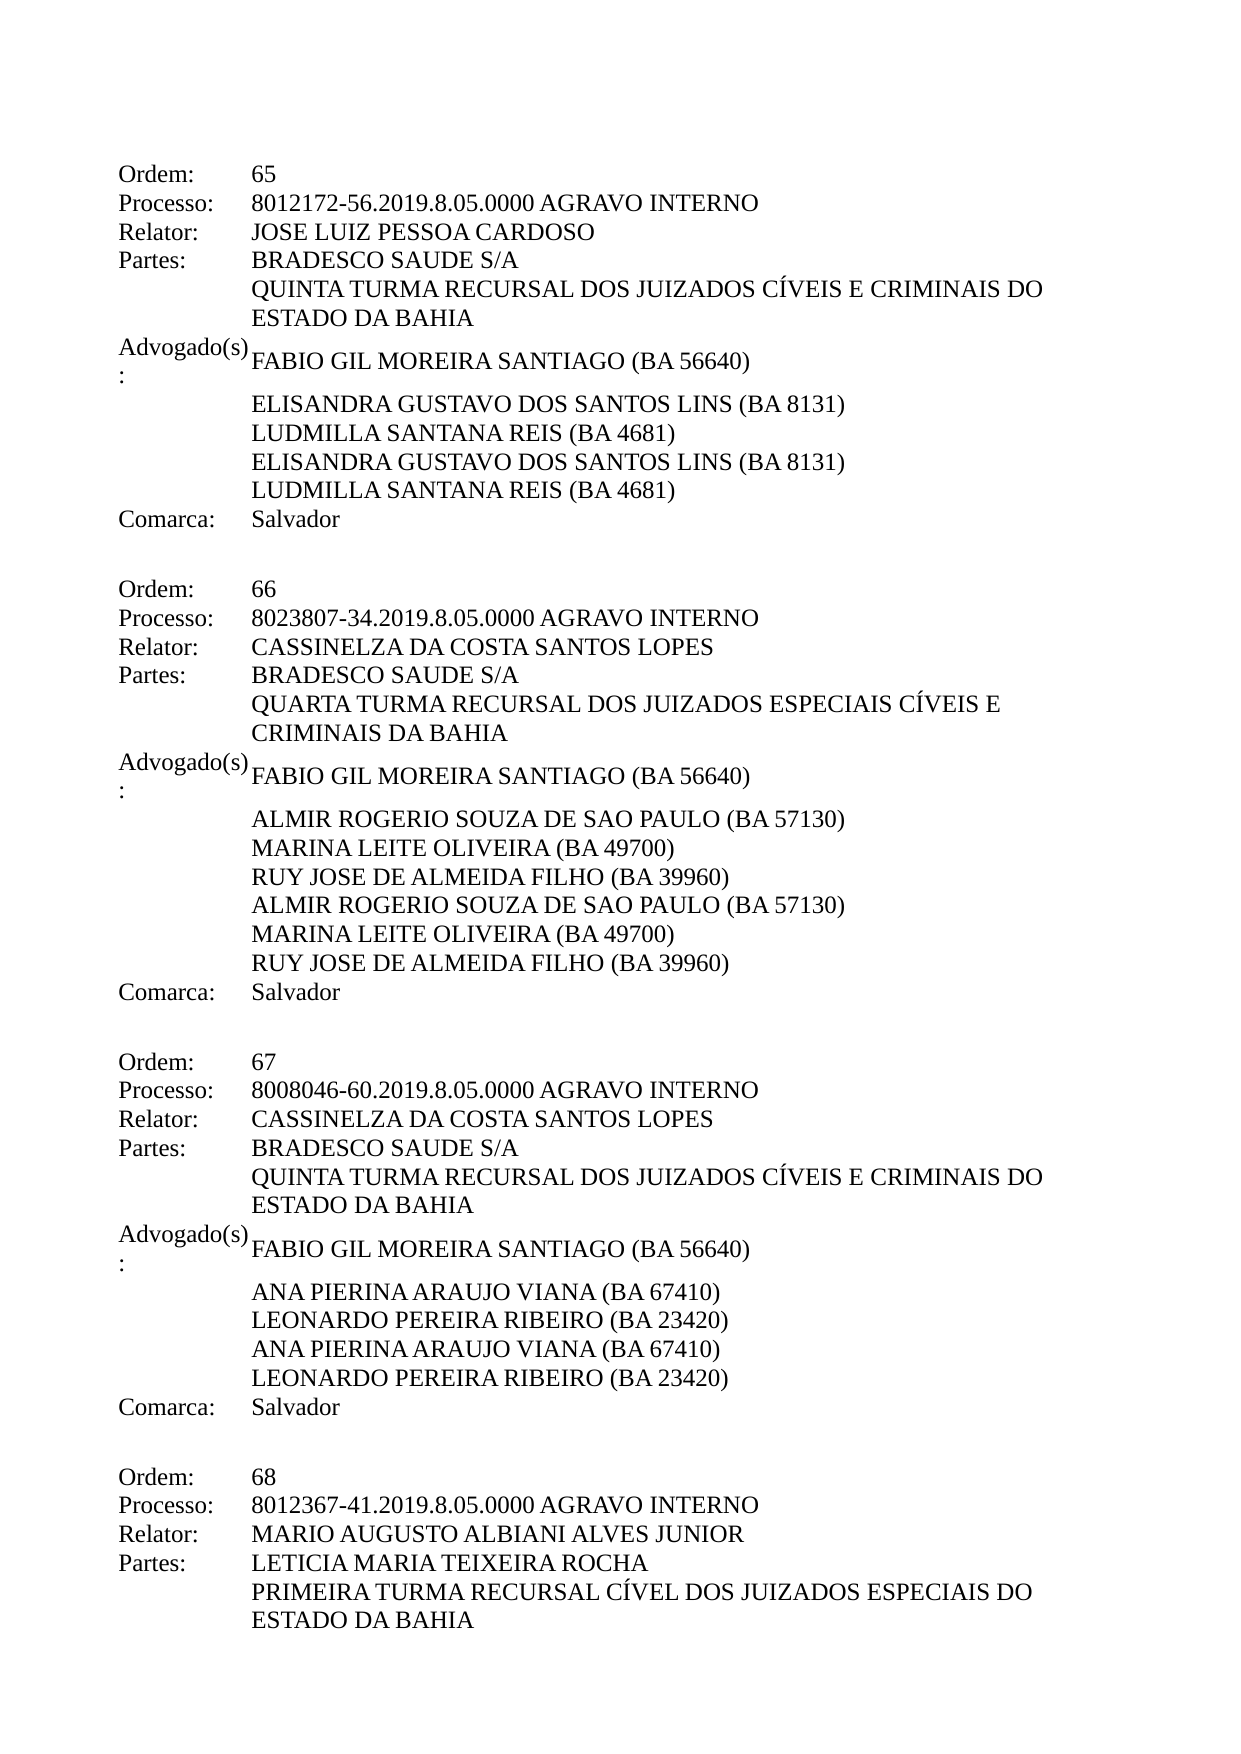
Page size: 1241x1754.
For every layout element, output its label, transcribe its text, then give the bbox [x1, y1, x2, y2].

table_cell 8008046-60.2019.8.05.0000 AGRAVO INTERNO [251, 1076, 1122, 1104]
table_cell LETICIA MARIA TEIXEIRA ROCHA [251, 1548, 1122, 1577]
table_cell [118, 689, 251, 747]
table_cell [118, 804, 251, 833]
table_header 66 [251, 574, 1122, 603]
table_cell 8023807-34.2019.8.05.0000 AGRAVO INTERNO [251, 603, 1122, 632]
table_cell BRADESCO SAUDE S/A [251, 661, 1122, 689]
table_cell BRADESCO SAUDE S/A [251, 1133, 1122, 1162]
table_cell Relator: [118, 217, 251, 246]
table_cell BRADESCO SAUDE S/A [251, 246, 1122, 274]
table_cell Processo: [118, 188, 251, 217]
table_cell MARINA LEITE OLIVEIRA (BA 49700) [251, 919, 1122, 948]
table_cell [118, 476, 251, 504]
table_cell QUINTA TURMA RECURSAL DOS JUIZADOS CÍVEIS E CRIMINAIS DO ESTADO DA BAHIA [251, 274, 1122, 332]
table_cell ELISANDRA GUSTAVO DOS SANTOS LINS (BA 8131) [251, 447, 1122, 476]
table_cell Processo: [118, 1491, 251, 1519]
table_header Ordem: [118, 1462, 251, 1491]
table_cell [118, 891, 251, 919]
table_cell Relator: [118, 1519, 251, 1548]
table_cell 8012172-56.2019.8.05.0000 AGRAVO INTERNO [251, 188, 1122, 217]
table_cell ANA PIERINA ARAUJO VIANA (BA 67410) [251, 1277, 1122, 1306]
table_cell Relator: [118, 632, 251, 661]
table_cell PRIMEIRA TURMA RECURSAL CÍVEL DOS JUIZADOS ESPECIAIS DO ESTADO DA BAHIA [251, 1577, 1122, 1634]
table_cell Processo: [118, 1076, 251, 1104]
table_cell Advogado(s): [118, 747, 251, 804]
table_cell [118, 1334, 251, 1363]
table_header Ordem: [118, 1047, 251, 1076]
table_cell Advogado(s): [118, 1219, 251, 1277]
table_cell Partes: [118, 661, 251, 689]
table_header 65 [251, 159, 1122, 188]
table_cell [118, 919, 251, 948]
table_cell [118, 948, 251, 977]
table_cell Partes: [118, 1133, 251, 1162]
table_cell Relator: [118, 1104, 251, 1133]
table_header Ordem: [118, 159, 251, 188]
table_cell MARINA LEITE OLIVEIRA (BA 49700) [251, 833, 1122, 862]
table_header Ordem: [118, 574, 251, 603]
table_cell Comarca: [118, 504, 251, 533]
table_cell LUDMILLA SANTANA REIS (BA 4681) [251, 476, 1122, 504]
table_cell FABIO GIL MOREIRA SANTIAGO (BA 56640) [251, 332, 1122, 389]
table_cell LUDMILLA SANTANA REIS (BA 4681) [251, 418, 1122, 447]
table_cell Salvador [251, 977, 1122, 1006]
table_cell Partes: [118, 1548, 251, 1577]
table_cell [118, 862, 251, 891]
table_cell RUY JOSE DE ALMEIDA FILHO (BA 39960) [251, 862, 1122, 891]
table_cell [118, 1162, 251, 1219]
table_cell LEONARDO PEREIRA RIBEIRO (BA 23420) [251, 1363, 1122, 1392]
table_cell JOSE LUIZ PESSOA CARDOSO [251, 217, 1122, 246]
table_cell MARIO AUGUSTO ALBIANI ALVES JUNIOR [251, 1519, 1122, 1548]
table_cell [118, 447, 251, 476]
table_cell FABIO GIL MOREIRA SANTIAGO (BA 56640) [251, 1219, 1122, 1277]
table_cell ELISANDRA GUSTAVO DOS SANTOS LINS (BA 8131) [251, 389, 1122, 418]
table_cell RUY JOSE DE ALMEIDA FILHO (BA 39960) [251, 948, 1122, 977]
table_header 68 [251, 1462, 1122, 1491]
table_cell ALMIR ROGERIO SOUZA DE SAO PAULO (BA 57130) [251, 804, 1122, 833]
table_cell Advogado(s): [118, 332, 251, 389]
table_cell ANA PIERINA ARAUJO VIANA (BA 67410) [251, 1334, 1122, 1363]
table_cell Comarca: [118, 1392, 251, 1421]
table_cell Salvador [251, 1392, 1122, 1421]
table_cell 8012367-41.2019.8.05.0000 AGRAVO INTERNO [251, 1491, 1122, 1519]
table_cell Comarca: [118, 977, 251, 1006]
table_cell Partes: [118, 246, 251, 274]
table_cell [118, 1306, 251, 1334]
table_cell CASSINELZA DA COSTA SANTOS LOPES [251, 1104, 1122, 1133]
table_header 67 [251, 1047, 1122, 1076]
table_cell [118, 1577, 251, 1634]
table_cell QUARTA TURMA RECURSAL DOS JUIZADOS ESPECIAIS CÍVEIS E CRIMINAIS DA BAHIA [251, 689, 1122, 747]
table_cell QUINTA TURMA RECURSAL DOS JUIZADOS CÍVEIS E CRIMINAIS DO ESTADO DA BAHIA [251, 1162, 1122, 1219]
table_cell [118, 1277, 251, 1306]
table_cell [118, 418, 251, 447]
table_cell ALMIR ROGERIO SOUZA DE SAO PAULO (BA 57130) [251, 891, 1122, 919]
table_cell [118, 833, 251, 862]
table_cell FABIO GIL MOREIRA SANTIAGO (BA 56640) [251, 747, 1122, 804]
table_cell Salvador [251, 504, 1122, 533]
table_cell [118, 1363, 251, 1392]
table_cell [118, 274, 251, 332]
table_cell CASSINELZA DA COSTA SANTOS LOPES [251, 632, 1122, 661]
table_cell LEONARDO PEREIRA RIBEIRO (BA 23420) [251, 1306, 1122, 1334]
table_cell Processo: [118, 603, 251, 632]
table_cell [118, 389, 251, 418]
